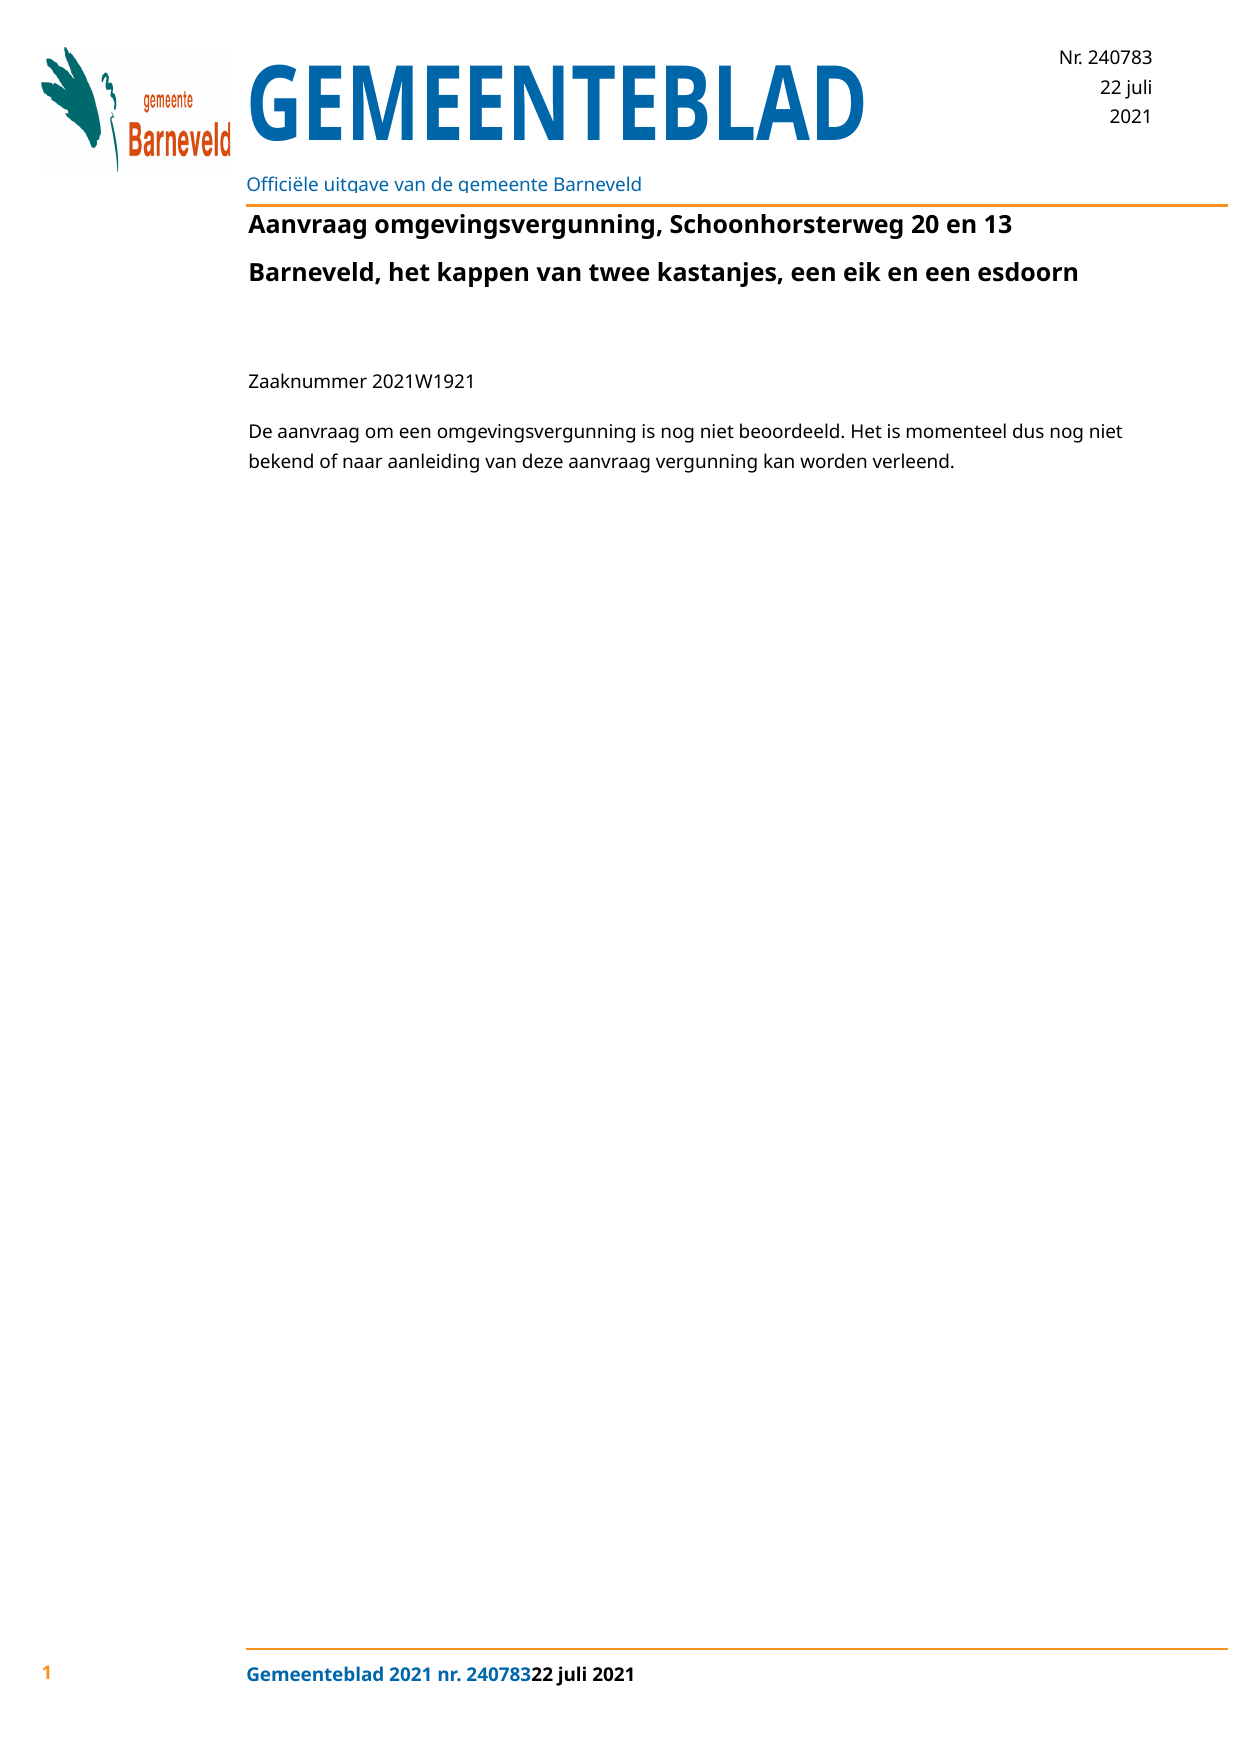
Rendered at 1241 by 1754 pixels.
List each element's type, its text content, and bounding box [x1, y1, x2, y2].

picture [41, 47, 231, 172]
text De aanvraag om een omgevingsvergunning is nog niet beoordeeld. Het is momenteel dus nog niet bekend of naar aanleiding van deze aanvraag vergunning kan worden verleend. [248, 419, 1152, 474]
text Zaaknummer 2021W1921 [248, 368, 1152, 394]
text Aanvraag omgevingsvergunning, Schoonhorsterweg 20 en 13 Barneveld, het kappen van twee kastanjes, een eik en een esdoorn [248, 207, 1152, 288]
